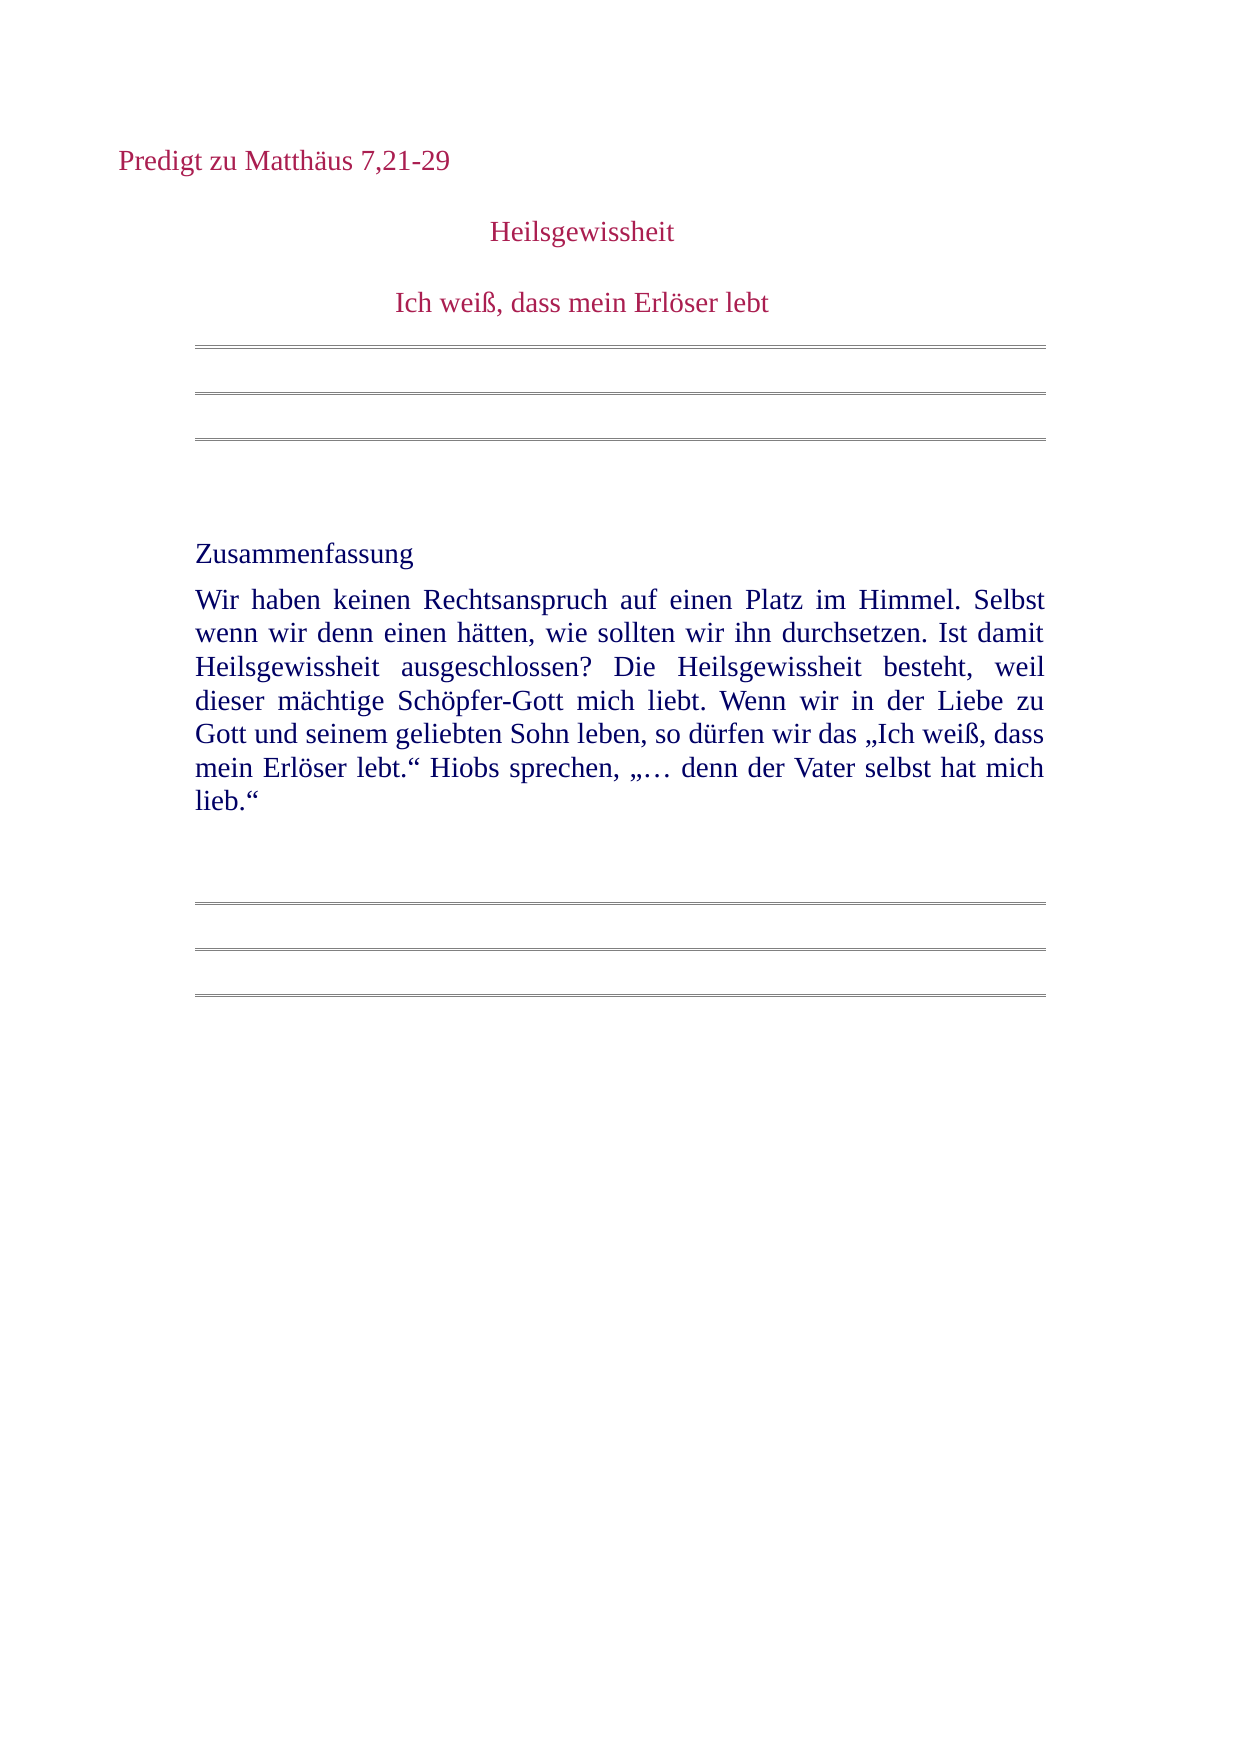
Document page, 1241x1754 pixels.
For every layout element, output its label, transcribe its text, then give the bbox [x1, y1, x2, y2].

subtitle Predigt zu Matthäus 7,21-29 [118, 143, 1122, 177]
text Wir haben keinen Rechtsanspruch auf einen Platz im Himmel. Selbst wenn wir denn einen hätten, wie sollten wir ihn durchsetzen. Ist damit Heilsgewissheit ausgeschlossen? Die Heilsgewissheit besteht, weil dieser mächtige Schöpfer-Gott mich liebt. Wenn wir in der Liebe zu Gott und seinem geliebten Sohn leben, so dürfen wir das „Ich weiß, dass mein Erlöser lebt.“ Hiobs sprechen, „… denn der Vater selbst hat mich lieb.“ [195, 582, 1046, 817]
subtitle Zusammenfassung [195, 536, 1046, 569]
subtitle Ich weiß, dass mein Erlöser lebt [118, 285, 1046, 319]
subtitle Heilsgewissheit [118, 214, 1046, 248]
